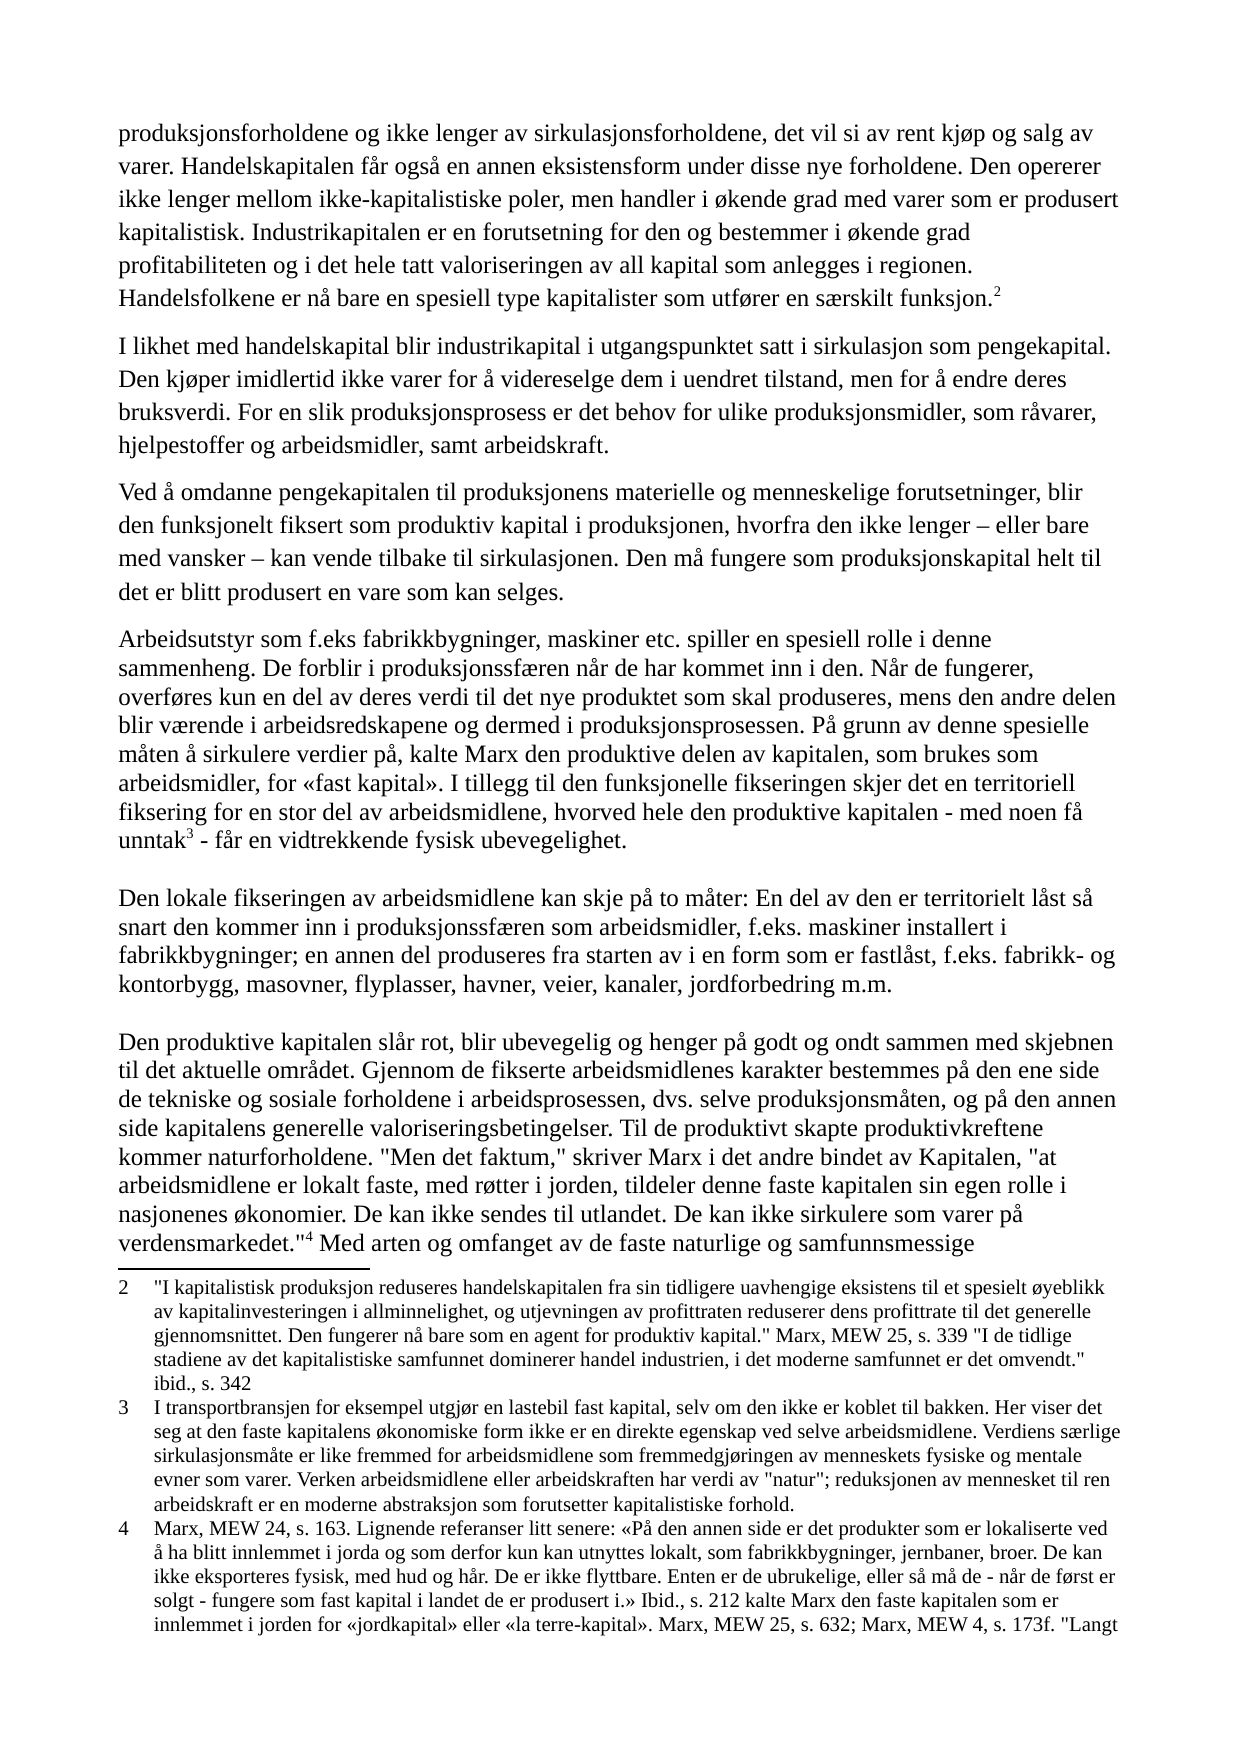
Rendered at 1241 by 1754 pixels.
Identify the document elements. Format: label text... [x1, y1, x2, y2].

text Arbeidsutstyr som f.eks fabrikkbygninger, maskiner etc. spiller en spesiell rolle i denne sammenheng. De forblir i produksjonssfæren når de har kommet inn i den. Når de fungerer, overføres kun en del av deres verdi til det nye produktet som skal produseres, mens den andre delen blir værende i arbeidsredskapene og dermed i produksjonsprosessen. På grunn av denne spesielle måten å sirkulere verdier på, kalte Marx den produktive delen av kapitalen, som brukes som arbeidsmidler, for «fast kapital». I tillegg til den funksjonelle fikseringen skjer det en territoriell fiksering for en stor del av arbeidsmidlene, hvorved hele den produktive kapitalen - med noen få unntak - får en vidtrekkende fysisk ubevegelighet. [118, 624, 1122, 854]
text produksjonsforholdene og ikke lenger av sirkulasjonsforholdene, det vil si av rent kjøp og salg av varer. Handelskapitalen får også en annen eksistensform under disse nye forholdene. Den opererer ikke lenger mellom ikke-kapitalistiske poler, men handler i økende grad med varer som er produsert kapitalistisk. Industrikapitalen er en forutsetning for den og bestemmer i økende grad profitabiliteten og i det hele tatt valoriseringen av all kapital som anlegges i regionen. Handelsfolkene er nå bare en spesiell type kapitalister som utfører en særskilt funksjon. [118, 118, 1122, 312]
text Marx, MEW 24, s. 163. Lignende referanser litt senere: «På den annen side er det produkter som er lokaliserte ved å ha blitt innlemmet i jorda og som derfor kun kan utnyttes lokalt, som fabrikkbygninger, jernbaner, broer. De kan ikke eksporteres fysisk, med hud og hår. De er ikke flyttbare. Enten er de ubrukelige, eller så må de - når de først er solgt - fungere som fast kapital i landet de er produsert i.» Ibid., s. 212 kalte Marx den faste kapitalen som er innlemmet i jorden for «jordkapital» eller «la terre-kapital». Marx, MEW 25, s. 632; Marx, MEW 4, s. 173f. "Langt [118, 1516, 1122, 1636]
text "I kapitalistisk produksjon reduseres handelskapitalen fra sin tidligere uavhengige eksistens til et spesielt øyeblikk av kapitalinvesteringen i allminnelighet, og utjevningen av profittraten reduserer dens profittrate til det generelle gjennomsnittet. Den fungerer nå bare som en agent for produktiv kapital." Marx, MEW 25, s. 339 "I de tidlige stadiene av det kapitalistiske samfunnet dominerer handel industrien, i det moderne samfunnet er det omvendt." ibid., s. 342 [118, 1275, 1122, 1395]
text Ved å omdanne pengekapitalen til produksjonens materielle og menneskelige forutsetninger, blir den funksjonelt fiksert som produktiv kapital i produksjonen, hvorfra den ikke lenger – eller bare med vansker – kan vende tilbake til sirkulasjonen. Den må fungere som produksjonskapital helt til det er blitt produsert en vare som kan selges. [118, 477, 1122, 605]
text I likhet med handelskapital blir industrikapital i utgangspunktet satt i sirkulasjon som pengekapital. Den kjøper imidlertid ikke varer for å videreselge dem i uendret tilstand, men for å endre deres bruksverdi. For en slik produksjonsprosess er det behov for ulike produksjonsmidler, som råvarer, hjelpestoffer og arbeidsmidler, samt arbeidskraft. [118, 331, 1122, 459]
text Den lokale fikseringen av arbeidsmidlene kan skje på to måter: En del av den er territorielt låst så snart den kommer inn i produksjonssfæren som arbeidsmidler, f.eks. maskiner installert i fabrikkbygninger; en annen del produseres fra starten av i en form som er fastlåst, f.eks. fabrikk- og kontorbygg, masovner, flyplasser, havner, veier, kanaler, jordforbedring m.m. [118, 883, 1122, 998]
text I transportbransjen for eksempel utgjør en lastebil fast kapital, selv om den ikke er koblet til bakken. Her viser det seg at den faste kapitalens økonomiske form ikke er en direkte egenskap ved selve arbeidsmidlene. Verdiens særlige sirkulasjonsmåte er like fremmed for arbeidsmidlene som fremmedgjøringen av menneskets fysiske og mentale evner som varer. Verken arbeidsmidlene eller arbeidskraften har verdi av "natur"; reduksjonen av mennesket til ren arbeidskraft er en moderne abstraksjon som forutsetter kapitalistiske forhold. [118, 1395, 1122, 1516]
text Den produktive kapitalen slår rot, blir ubevegelig og henger på godt og ondt sammen med skjebnen til det aktuelle området. Gjennom de fikserte arbeidsmidlenes karakter bestemmes på den ene side de tekniske og sosiale forholdene i arbeidsprosessen, dvs. selve produksjonsmåten, og på den annen side kapitalens generelle valoriseringsbetingelser. Til de produktivt skapte produktivkreftene kommer naturforholdene. "Men det faktum," skriver Marx i det andre bindet av Kapitalen, "at arbeidsmidlene er lokalt faste, med røtter i jorden, tildeler denne faste kapitalen sin egen rolle i nasjonenes økonomier. De kan ikke sendes til utlandet. De kan ikke sirkulere som varer på verdensmarkedet." Med arten og omfanget av de faste naturlige og samfunnsmessige [118, 1027, 1122, 1257]
